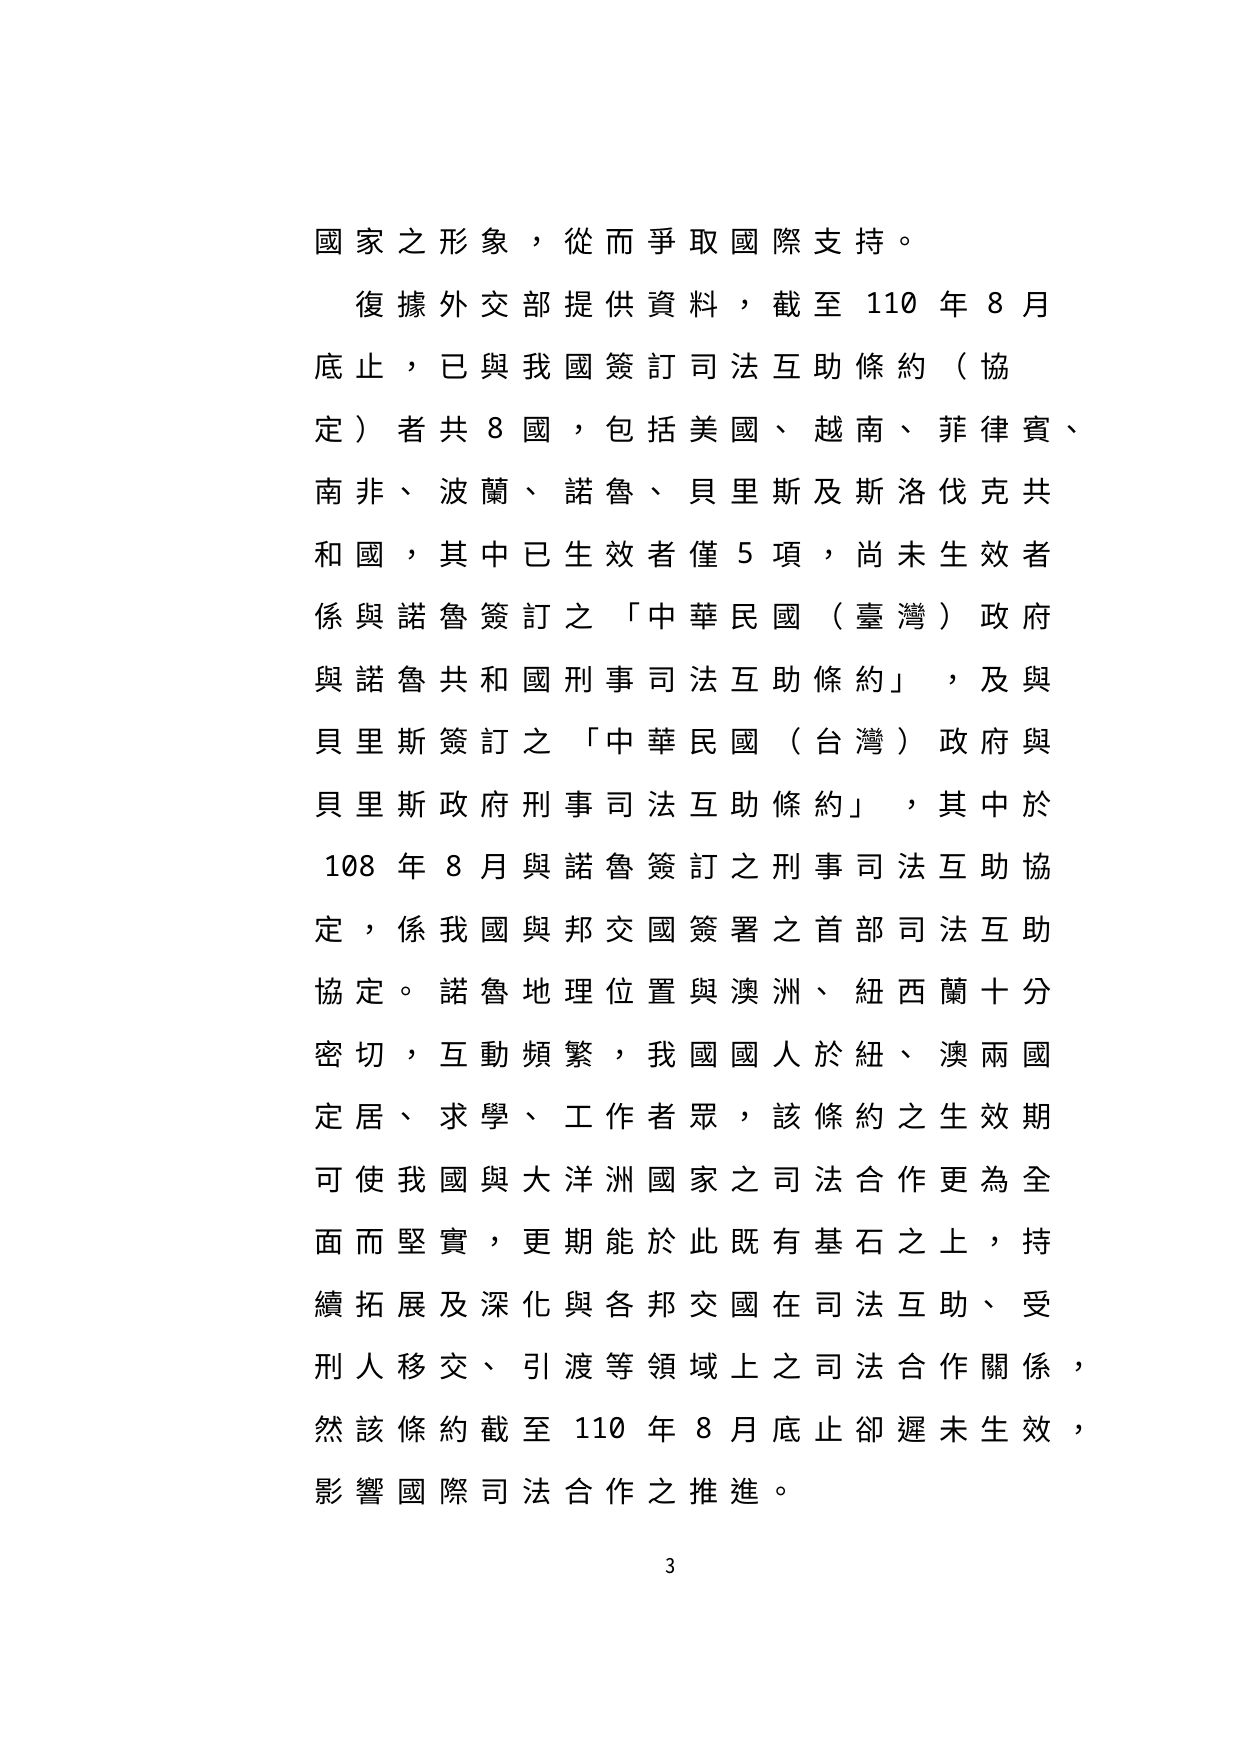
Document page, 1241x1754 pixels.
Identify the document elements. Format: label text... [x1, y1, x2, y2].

text 國家之形象，從而爭取國際支持。 [271, 198, 1058, 261]
text 復據外交部提供資料，截至110年8月底止，已與我國簽訂司法互助條約（協定）者共8國，包括美國、越南、菲律賓、南非、波蘭、諾魯、貝里斯及斯洛伐克共和國，其中已生效者僅5項，尚未生效者係與諾魯簽訂之「中華民國（臺灣）政府與諾魯共和國刑事司法互助條約」，及與貝里斯簽訂之「中華民國（台灣）政府與貝里斯政府刑事司法互助條約」，其中於108年8月與諾魯簽訂之刑事司法互助協定，係我國與邦交國簽署之首部司法互助協定。諾魯地理位置與澳洲、紐西蘭十分密切，互動頻繁，我國國人於紐、澳兩國定居、求學、工作者眾，該條約之生效期可使我國與大洋洲國家之司法合作更為全面而堅實，更期能於此既有基石之上，持續拓展及深化與各邦交國在司法互助、受刑人移交、引渡等領域上之司法合作關係，然該條約截至110年8月底止卻遲未生效，影響國際司法合作之推進。 [271, 261, 1058, 1511]
